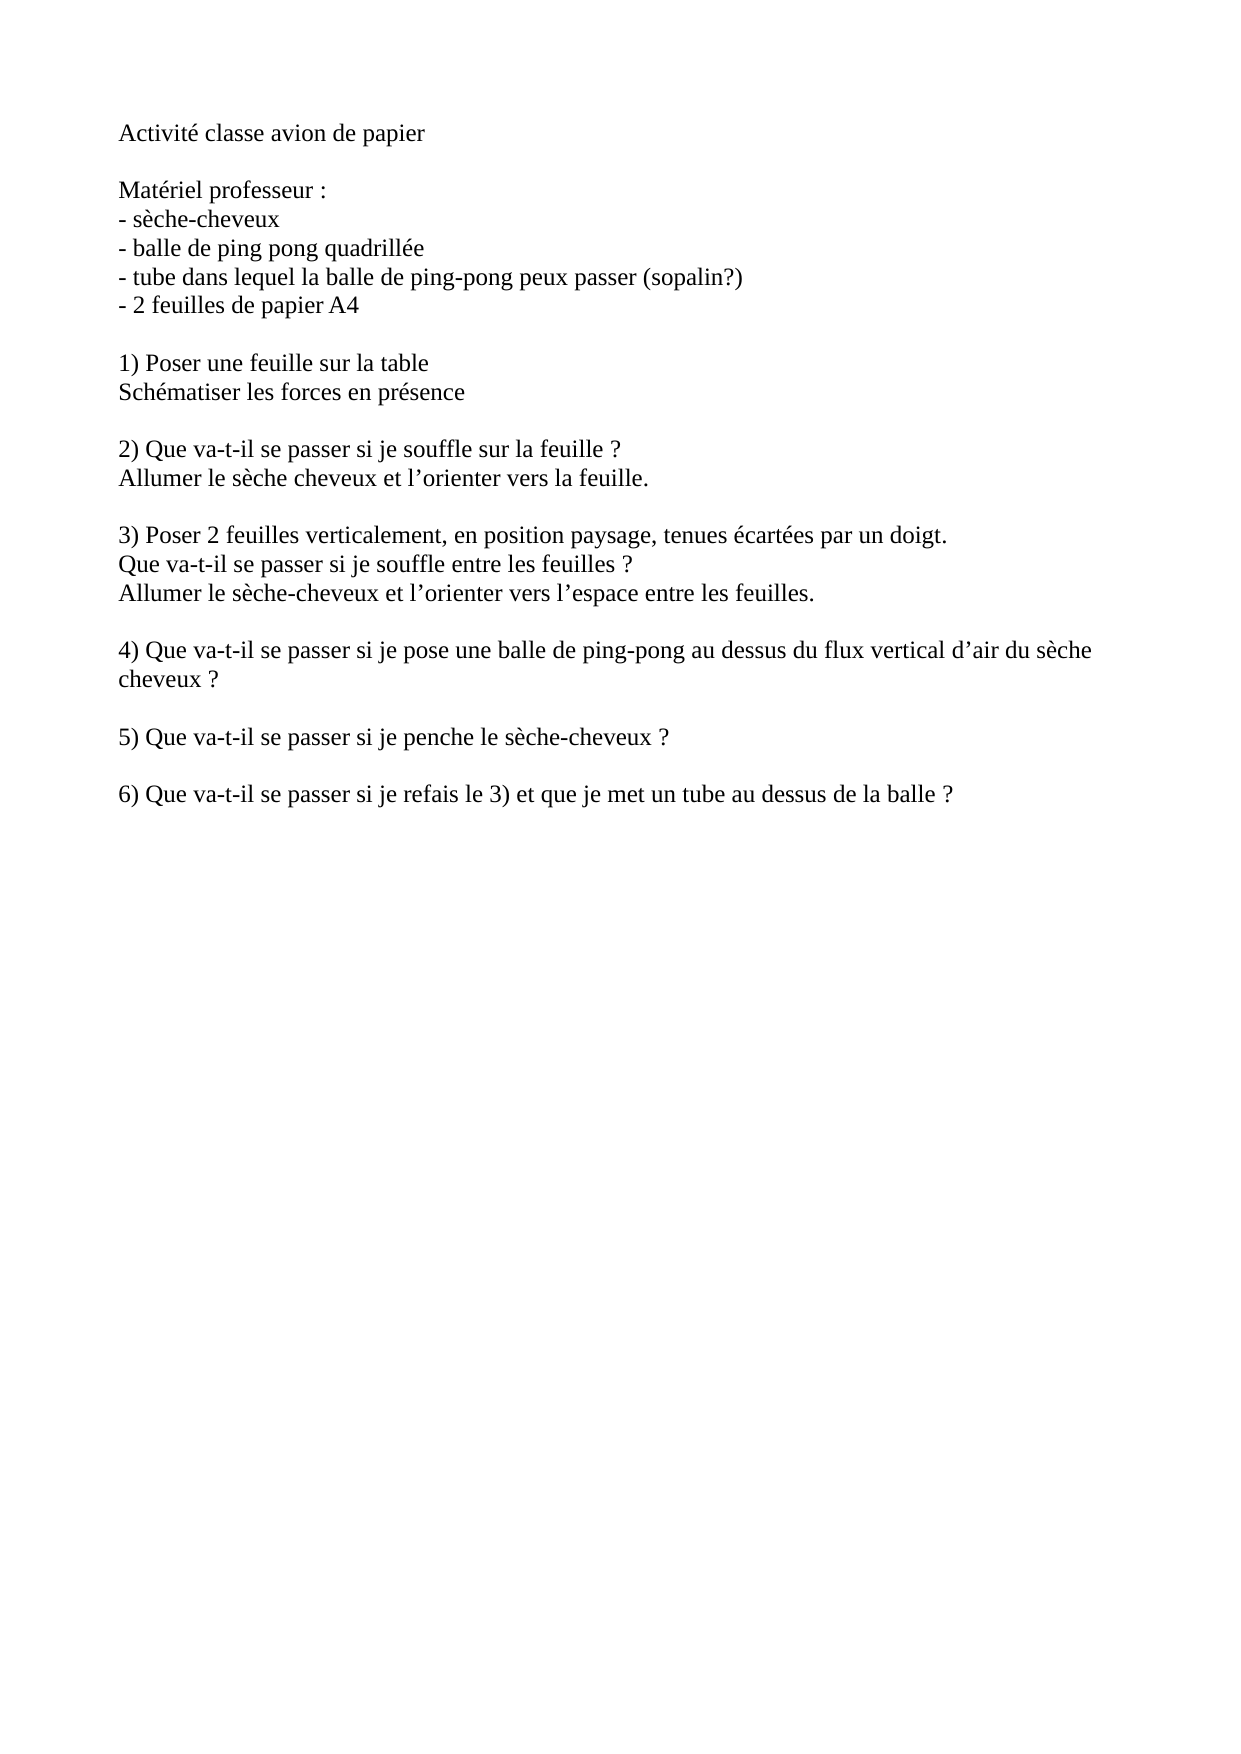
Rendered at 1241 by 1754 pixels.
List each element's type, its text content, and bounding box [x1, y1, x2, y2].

text 6) Que va-t-il se passer si je refais le 3) et que je met un tube au dessus de la balle ? [118, 779, 1122, 808]
text 4) Que va-t-il se passer si je pose une balle de ping-pong au dessus du flux vertical d’air du sèche cheveux ? [118, 636, 1122, 693]
text 2) Que va-t-il se passer si je souffle sur la feuille ? [118, 434, 1122, 463]
text - 2 feuilles de papier A4 [118, 291, 1122, 319]
text - sèche-cheveux [118, 204, 1122, 233]
text Matériel professeur : [118, 176, 1122, 204]
text - tube dans lequel la balle de ping-pong peux passer (sopalin?) [118, 262, 1122, 291]
text - balle de ping pong quadrillée [118, 233, 1122, 262]
text 5) Que va-t-il se passer si je penche le sèche-cheveux ? [118, 722, 1122, 751]
text Schématiser les forces en présence [118, 377, 1122, 406]
text 3) Poser 2 feuilles verticalement, en position paysage, tenues écartées par un doigt. [118, 521, 1122, 549]
text 1) Poser une feuille sur la table [118, 348, 1122, 377]
text Allumer le sèche-cheveux et l’orienter vers l’espace entre les feuilles. [118, 578, 1122, 607]
text Allumer le sèche cheveux et l’orienter vers la feuille. [118, 463, 1122, 492]
text Que va-t-il se passer si je souffle entre les feuilles ? [118, 549, 1122, 578]
text Activité classe avion de papier [118, 118, 1122, 147]
